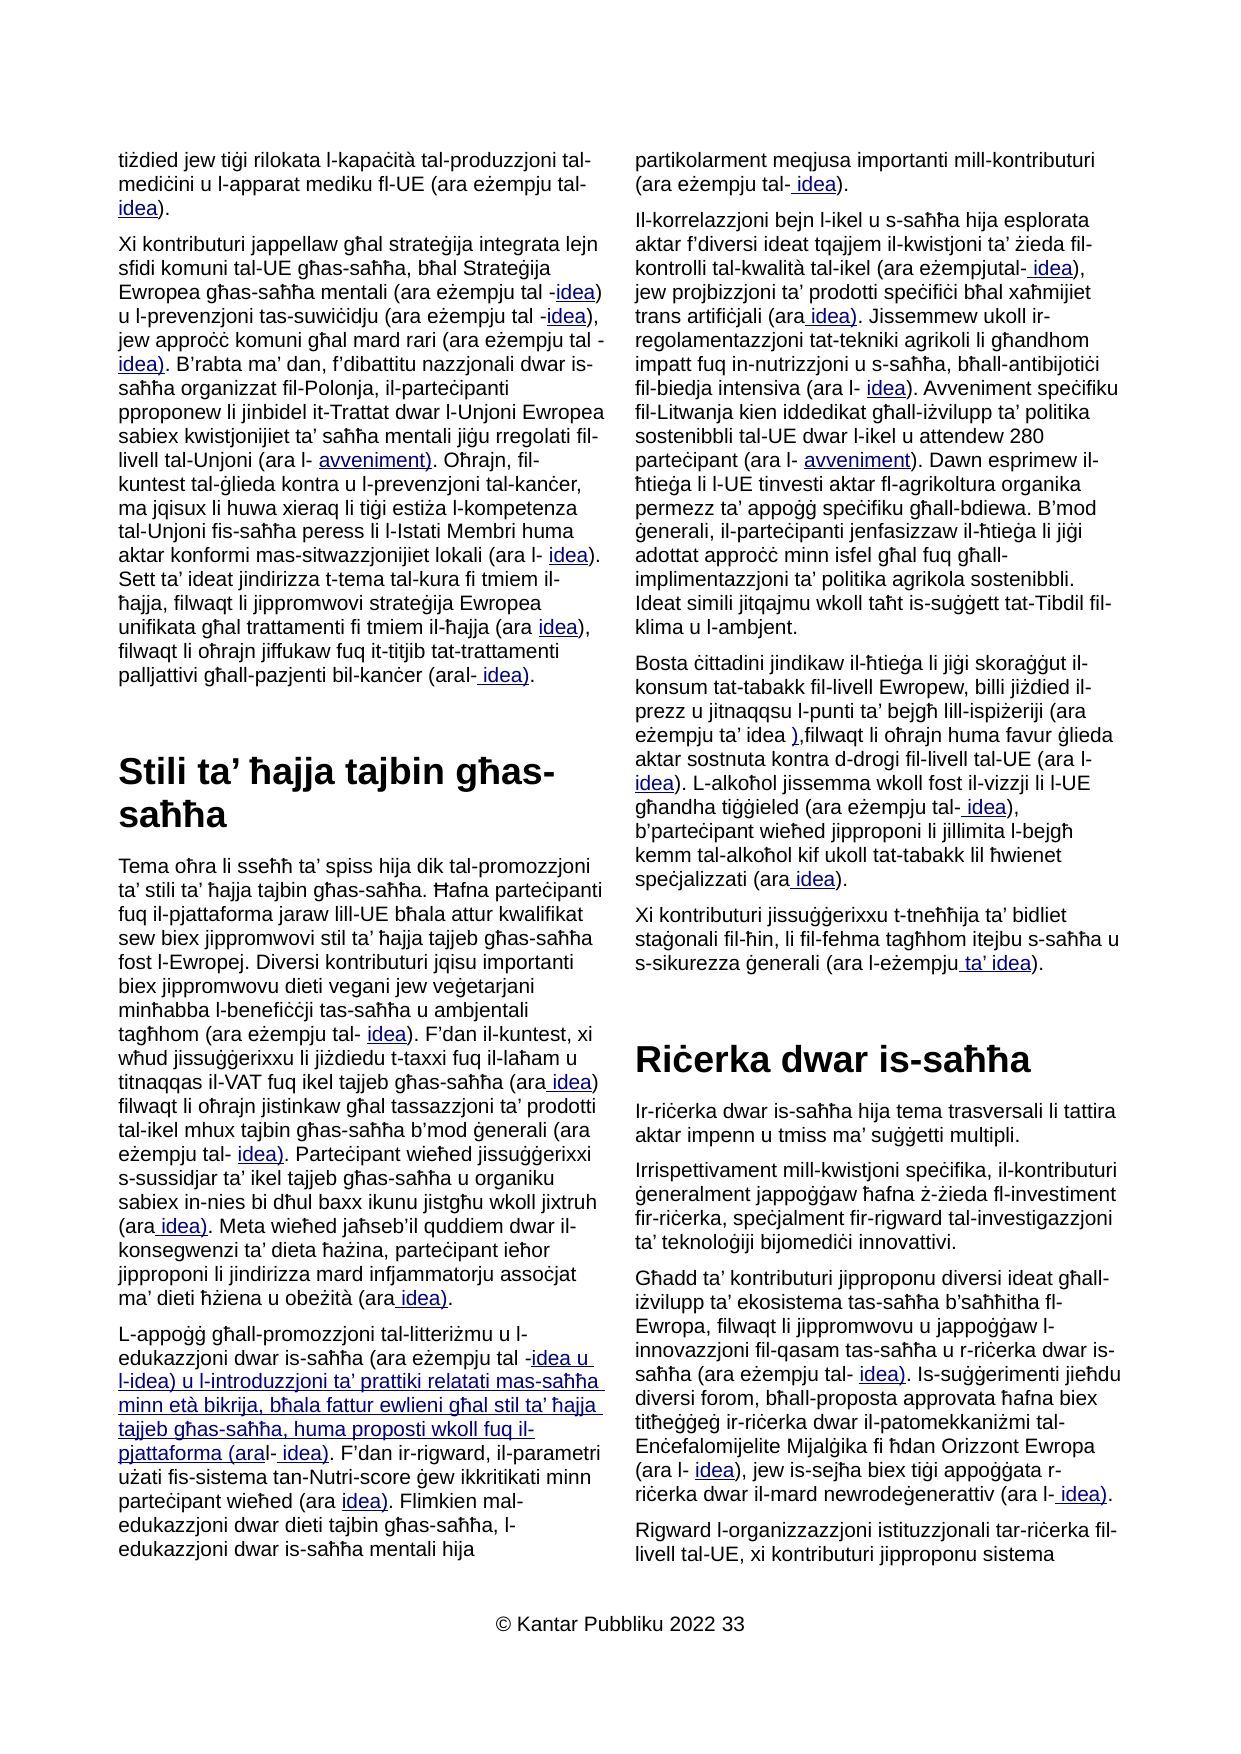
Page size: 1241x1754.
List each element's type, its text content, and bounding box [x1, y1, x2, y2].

text partikolarment meqjusa importanti mill-kontributuri (ara eżempju tal- idea). [635, 148, 1122, 196]
text Għadd ta’ kontributuri jipproponu diversi ideat għall-iżvilupp ta’ ekosistema tas-saħħa b’saħħitha fl-Ewropa, filwaqt li jippromwovu u jappoġġaw l-innovazzjoni fil-qasam tas-saħħa u r-riċerka dwar is-saħħa (ara eżempju tal- idea). Is-suġġerimenti jieħdu diversi forom, bħall-proposta approvata ħafna biex titħeġġeġ ir-riċerka dwar il-patomekkaniżmi tal-Enċefalomijelite Mijalġika fi ħdan Orizzont Ewropa (ara l- idea), jew is-sejħa biex tiġi appoġġata r-riċerka dwar il-mard newrodeġenerattiv (ara l- idea). [635, 1266, 1122, 1506]
text Irrispettivament mill-kwistjoni speċifika, il-kontributuri ġeneralment jappoġġaw ħafna ż-żieda fl-investiment fir-riċerka, speċjalment fir-rigward tal-investigazzjoni ta’ teknoloġiji bijomediċi innovattivi. [635, 1158, 1122, 1254]
text Xi kontributuri jissuġġerixxu t-tneħħija ta’ bidliet staġonali fil-ħin, li fil-fehma tagħhom itejbu s-saħħa u s-sikurezza ġenerali (ara l-eżempju ta’ idea). [635, 902, 1122, 974]
text L-appoġġ għall-promozzjoni tal-litteriżmu u l-edukazzjoni dwar is-saħħa (ara eżempju tal -idea u l-idea) u l-introduzzjoni ta’ prattiki relatati mas-saħħa [118, 1321, 605, 1390]
text tiżdied jew tiġi rilokata l-kapaċità tal-produzzjoni tal-mediċini u l-apparat mediku fl-UE (ara eżempju tal- idea). [118, 148, 605, 220]
text Xi kontributuri jappellaw għal strateġija integrata lejn sfidi komuni tal-UE għas-saħħa, bħal Strateġija Ewropea għas-saħħa mentali (ara eżempju tal -idea) u l-prevenzjoni tas-suwiċidju (ara eżempju tal -idea), jew approċċ komuni għal mard rari (ara eżempju tal -idea). B’rabta ma’ dan, f’dibattitu nazzjonali dwar is-saħħa organizzat fil-Polonja, il-parteċipanti pproponew li jinbidel it-Trattat dwar l-Unjoni Ewropea sabiex kwistjonijiet ta’ saħħa mentali jiġu rregolati fil-livell tal-Unjoni (ara l- avveniment). Oħrajn, fil-kuntest tal-ġlieda kontra u l-prevenzjoni tal-kanċer, ma jqisux li huwa xieraq li tiġi estiża l-kompetenza tal-Unjoni fis-saħħa peress li l-Istati Membri huma aktar konformi mas-sitwazzjonijiet lokali (ara l- idea). Sett ta’ ideat jindirizza t-tema tal-kura fi tmiem il-ħajja, filwaqt li jippromwovi strateġija Ewropea unifikata għal trattamenti fi tmiem il-ħajja (ara idea), filwaqt li oħrajn jiffukaw fuq it-titjib tat-trattamenti palljattivi għall-pazjenti bil-kanċer (aral- idea). [118, 232, 605, 687]
text Il-korrelazzjoni bejn l-ikel u s-saħħa hija esplorata aktar f’diversi ideat tqajjem il-kwistjoni ta’ żieda fil-kontrolli tal-kwalità tal-ikel (ara eżempjutal- idea), jew projbizzjoni ta’ prodotti speċifiċi bħal xaħmijiet trans artifiċjali (ara idea). Jissemmew ukoll ir-regolamentazzjoni tat-tekniki agrikoli li għandhom impatt fuq in-nutrizzjoni u s-saħħa, bħall-antibijotiċi fil-biedja intensiva (ara l- idea). Avveniment speċifiku fil-Litwanja kien iddedikat għall-iżvilupp ta’ politika sostenibbli tal-UE dwar l-ikel u attendew 280 parteċipant (ara l- avveniment). Dawn esprimew il-ħtieġa li l-UE tinvesti aktar fl-agrikoltura organika permezz ta’ appoġġ speċifiku għall-bdiewa. B’mod ġenerali, il-parteċipanti jenfasizzaw il-ħtieġa li jiġi adottat approċċ minn isfel għal fuq għall-implimentazzjoni ta’ politika agrikola sostenibbli. Ideat simili jitqajmu wkoll taħt is-suġġett tat-Tibdil fil-klima u l-ambjent. [635, 208, 1122, 639]
subtitle Riċerka dwar is-saħħa [635, 1037, 1122, 1080]
subtitle Stili ta’ ħajja tajbin għas-saħħa [118, 749, 605, 836]
text Ir-riċerka dwar is-saħħa hija tema trasversali li tattira aktar impenn u tmiss ma’ suġġetti multipli. [635, 1098, 1122, 1146]
text Bosta ċittadini jindikaw il-ħtieġa li jiġi skoraġġut il-konsum tat-tabakk fil-livell Ewropew, billi jiżdied il-prezz u jitnaqqsu l-punti ta’ bejgħ lill-ispiżeriji (ara eżempju ta’ idea ),filwaqt li oħrajn huma favur ġlieda aktar sostnuta kontra d-drogi fil-livell tal-UE (ara l-idea). L-alkoħol jissemma wkoll fost il-vizzji li l-UE għandha tiġġieled (ara eżempju tal- idea), b’parteċipant wieħed jipproponi li jillimita l-bejgħ kemm tal-alkoħol kif ukoll tat-tabakk lil ħwienet speċjalizzati (ara idea). [635, 651, 1122, 891]
text minn età bikrija, bħala fattur ewlieni għal stil ta’ ħajja tajjeb għas-saħħa, huma proposti wkoll fuq il-pjattaforma (aral- idea). F’dan ir-rigward, il-parametri użati fis-sistema tan-Nutri-score ġew ikkritikati minn parteċipant wieħed (ara idea). Flimkien mal-edukazzjoni dwar dieti tajbin għas-saħħa, l-edukazzjoni dwar is-saħħa mentali hija [118, 1391, 605, 1561]
text Rigward l-organizzazzjoni istituzzjonali tar-riċerka fil-livell tal-UE, xi kontributuri jipproponu sistema [635, 1517, 1122, 1565]
text Tema oħra li sseħħ ta’ spiss hija dik tal-promozzjoni ta’ stili ta’ ħajja tajbin għas-saħħa. Ħafna parteċipanti fuq il-pjattaforma jaraw lill-UE bħala attur kwalifikat sew biex jippromwovi stil ta’ ħajja tajjeb għas-saħħa fost l-Ewropej. Diversi kontributuri jqisu importanti biex jippromwovu dieti vegani jew veġetarjani minħabba l-benefiċċji tas-saħħa u ambjentali tagħhom (ara eżempju tal- idea). F’dan il-kuntest, xi wħud jissuġġerixxu li jiżdiedu t-taxxi fuq il-laħam u titnaqqas il-VAT fuq ikel tajjeb għas-saħħa (ara idea) filwaqt li oħrajn jistinkaw għal tassazzjoni ta’ prodotti tal-ikel mhux tajbin għas-saħħa b’mod ġenerali (ara eżempju tal- idea). Parteċipant wieħed jissuġġerixxi s-sussidjar ta’ ikel tajjeb għas-saħħa u organiku sabiex in-nies bi dħul baxx ikunu jistgħu wkoll jixtruh (ara idea). Meta wieħed jaħseb’il quddiem dwar il-konsegwenzi ta’ dieta ħażina, parteċipant ieħor jipproponi li jindirizza mard infjammatorju assoċjat ma’ dieti ħżiena u obeżità (ara idea). [118, 854, 605, 1309]
